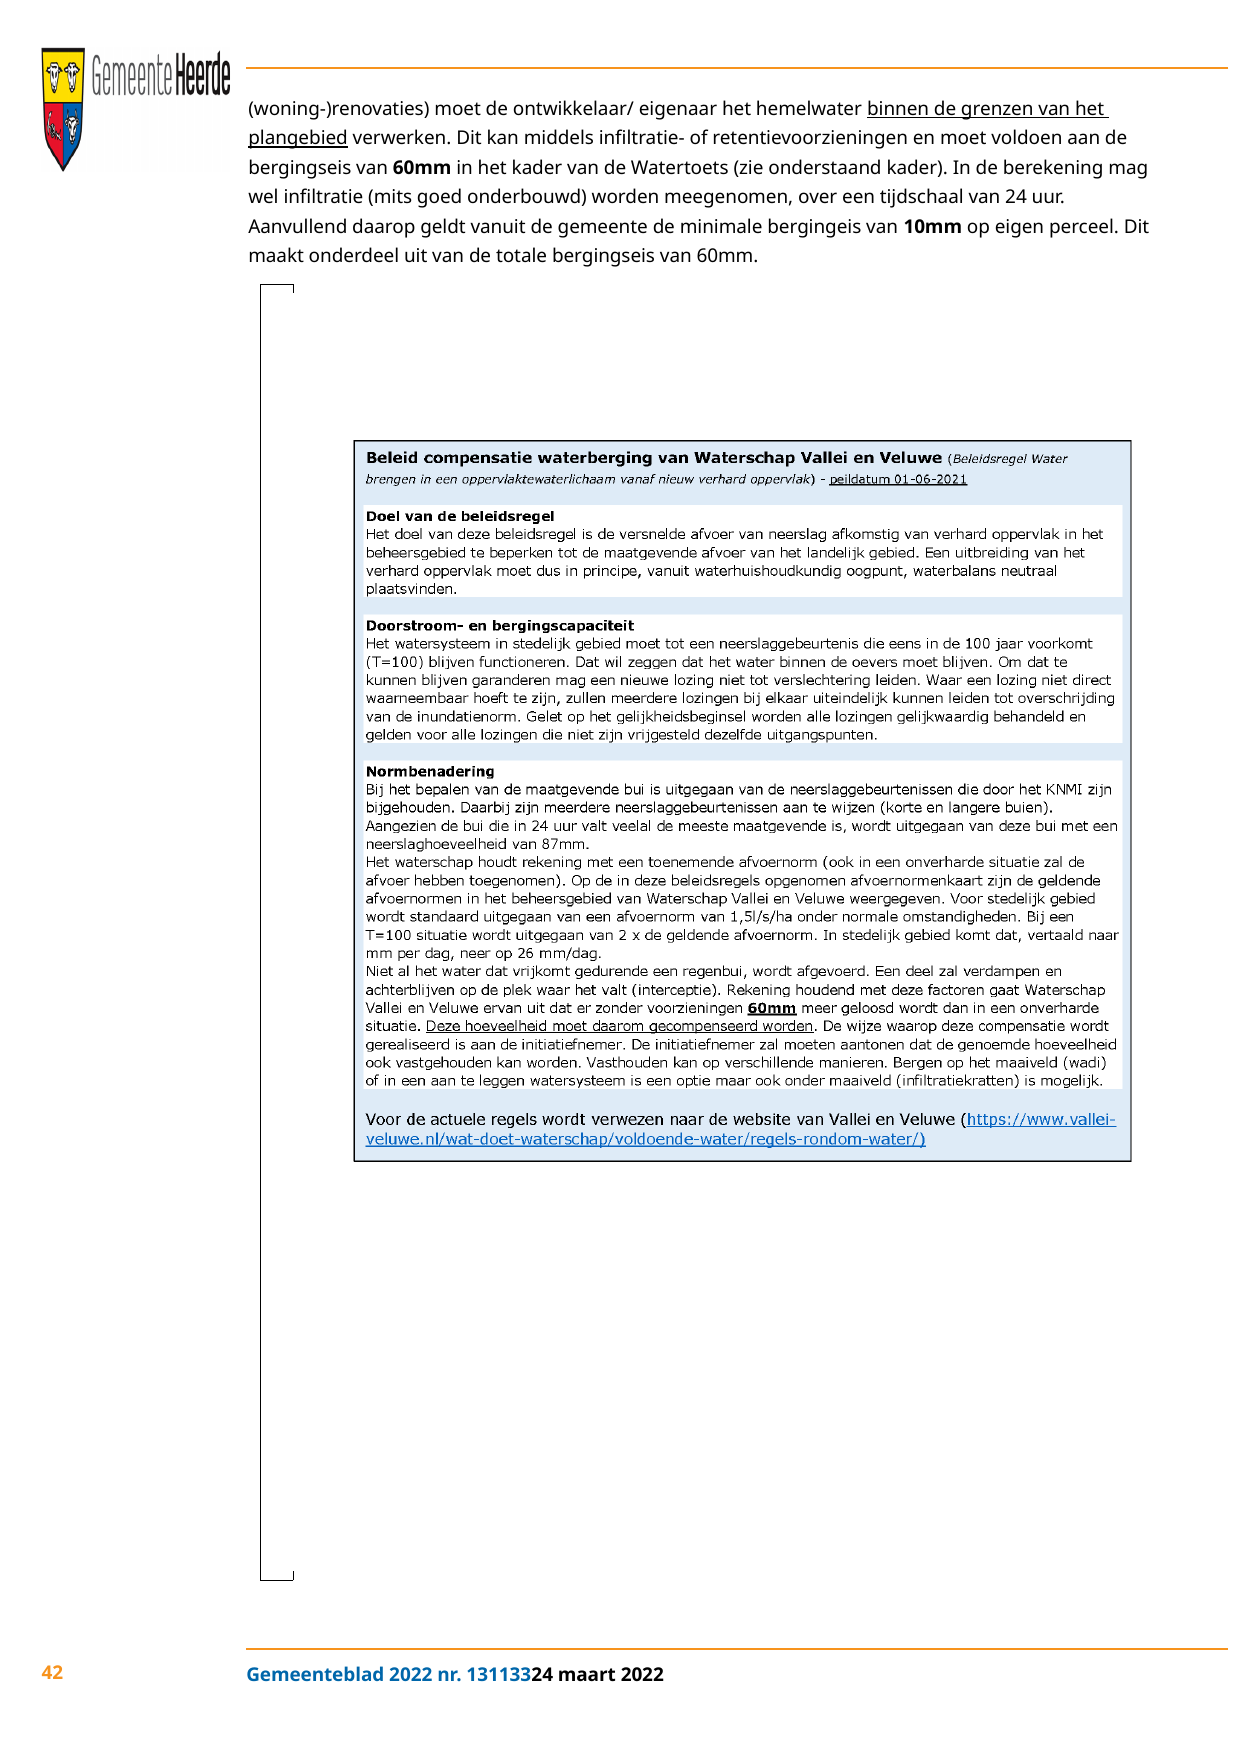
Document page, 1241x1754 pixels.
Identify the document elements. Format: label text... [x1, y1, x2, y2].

text Aanvullend daarop geldt vanuit de gemeente de minimale bergingeis van 10mm op eigen perceel. Dit maakt onderdeel uit van de totale bergingseis van 60mm. [248, 213, 1152, 268]
picture [268, 293, 1173, 1571]
picture [41, 47, 231, 172]
text (woning-)renovaties) moet de ontwikkelaar/ eigenaar het hemelwater binnen de grenzen van het plangebied verwerken. Dit kan middels infiltratie- of retentievoorzieningen en moet voldoen aan de bergingseis van 60mm in het kader van de Watertoets (zie onderstaand kader). In de berekening mag wel infiltratie (mits goed onderbouwd) worden meegenomen, over een tijdschaal van 24 uur. [248, 95, 1152, 209]
